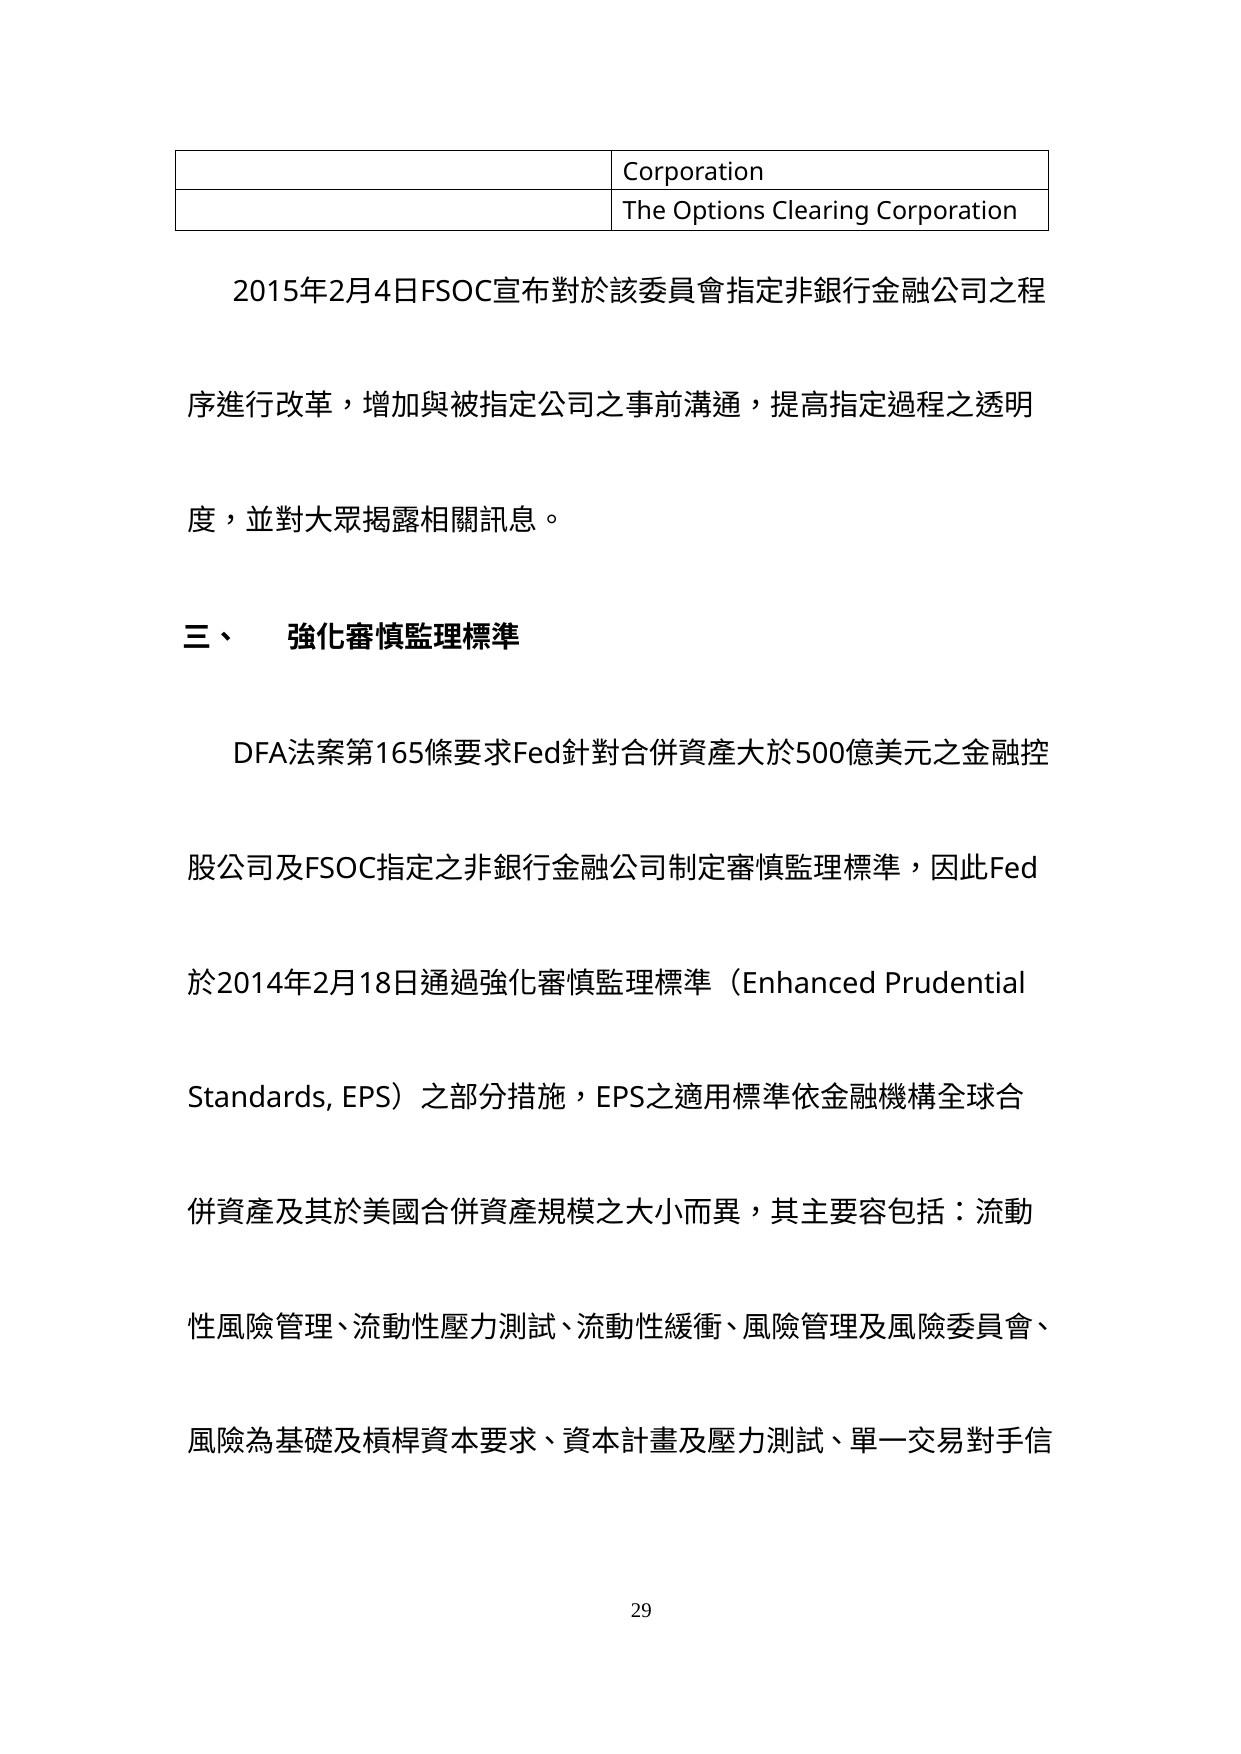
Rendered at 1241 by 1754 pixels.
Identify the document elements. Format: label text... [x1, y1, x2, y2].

table_cell [176, 151, 611, 189]
table_cell Corporation [612, 151, 1048, 189]
table_cell [176, 190, 611, 230]
table_cell The Options Clearing Corporation [612, 190, 1048, 230]
text 2015年2月4日FSOC宣布對於該委員會指定非銀行金融公司之程序進行改革，增加與被指定公司之事前溝通，提高指定過程之透明度，並對大眾揭露相關訊息。 [187, 250, 1053, 556]
text DFA法案第165條要求Fed針對合併資產大於500億美元之金融控股公司及FSOC指定之非銀行金融公司制定審慎監理標準，因此Fed於2014年2月18日通過強化審慎監理標準（Enhanced Prudential Standards, EPS）之部分措施，EPS之適用標準依金融機構全球合併資產及其於美國合併資產規模之大小而異，其主要容包括：流動性風險管理、流動性壓力測試、流動性緩衝、風險管理及風險委員會、風險為基礎及槓桿資本要求、資本計畫及壓力測試、單一交易對手信用限額、早期矯正措施（Early Remediation Requirements）及債務對權益比率限額等。 [187, 713, 1053, 1477]
list 強化審慎監理標準 [182, 596, 1053, 673]
